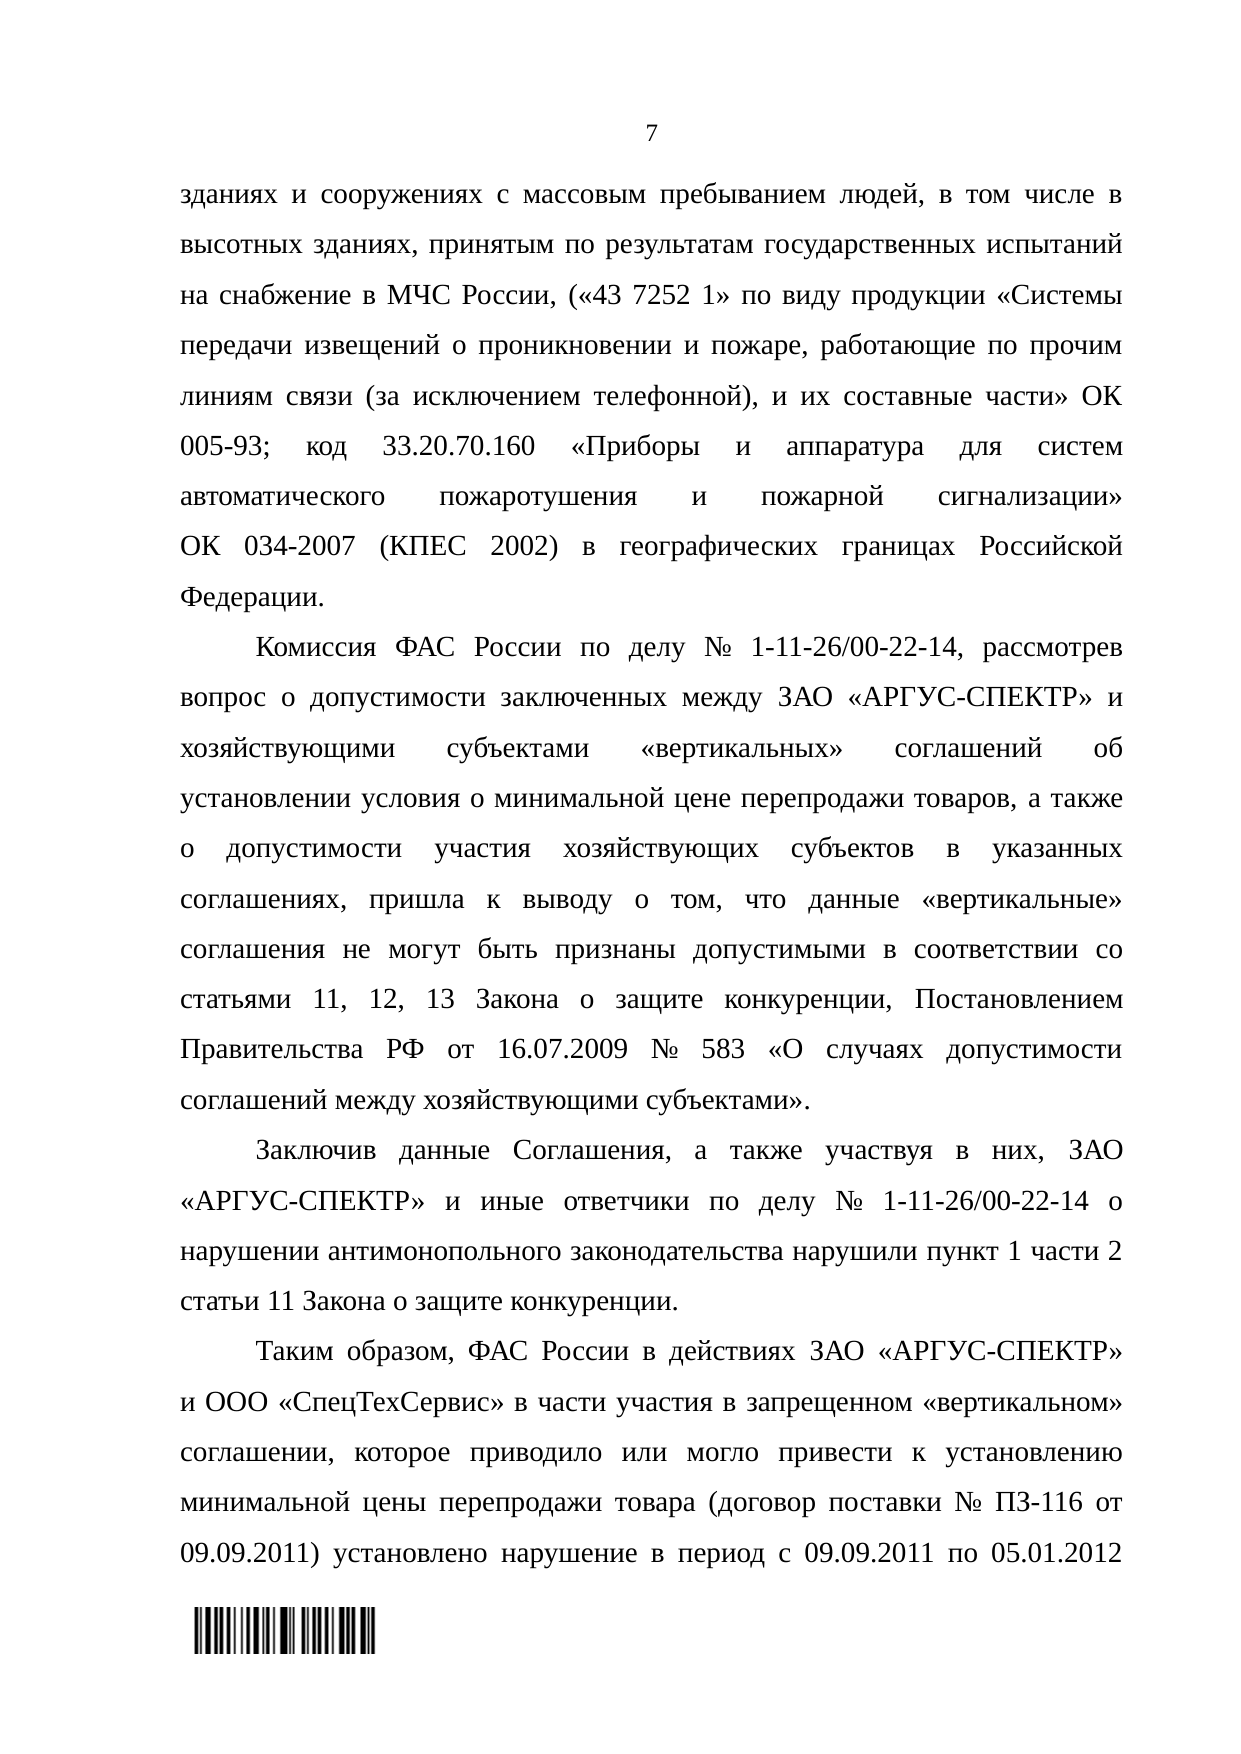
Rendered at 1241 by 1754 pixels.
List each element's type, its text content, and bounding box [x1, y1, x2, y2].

picture [179, 1607, 393, 1654]
text Таким образом, ФАС России в действиях ЗАО «АРГУС-СПЕКТР» и ООО «СпецТехСервис» в части участия в запрещенном «вертикальном» соглашении, которое приводило или могло привести к установлению минимальной цены перепродажи товара (договор поставки № ПЗ-116 от 09.09.2011) установлено нарушение в период с 09.09.2011 по 05.01.2012 [180, 1333, 1123, 1568]
list зданиях и сооружениях с массовым пребыванием людей, в том числе в высотных зданиях, принятым по результатам государственных испытаний на снабжение в МЧС России, («43 7252 1» по виду продукции «Системы передачи извещений о проникновении и пожаре, работающие по прочим линиям связи (за исключением телефонной), и их составные части» ОК 005-93; код 33.20.70.160 «Приборы и аппаратура для систем автоматического пожаротушения и пожарной сигнализации» ОК 034-2007 (КПЕС 2002) в географических границах Российской Федерации. [180, 176, 1123, 612]
text Комиссия ФАС России по делу № 1-11-26/00-22-14, рассмотрев вопрос о допустимости заключенных между ЗАО «АРГУС-СПЕКТР» и хозяйствующими субъектами «вертикальных» соглашений об установлении условия о минимальной цене перепродажи товаров, а также о допустимости участия хозяйствующих субъектов в указанных соглашениях, пришла к выводу о том, что данные «вертикальные» соглашения не могут быть признаны допустимыми в соответствии со статьями 11, 12, 13 Закона о защите конкуренции, Постановлением Правительства РФ от 16.07.2009 № 583 «О случаях допустимости соглашений между хозяйствующими субъектами». [180, 629, 1123, 1116]
text Заключив данные Соглашения, а также участвуя в них, ЗАО «АРГУС-СПЕКТР» и иные ответчики по делу № 1-11-26/00-22-14 о нарушении антимонопольного законодательства нарушили пункт 1 части 2 статьи 11 Закона о защите конкуренции. [180, 1132, 1123, 1317]
